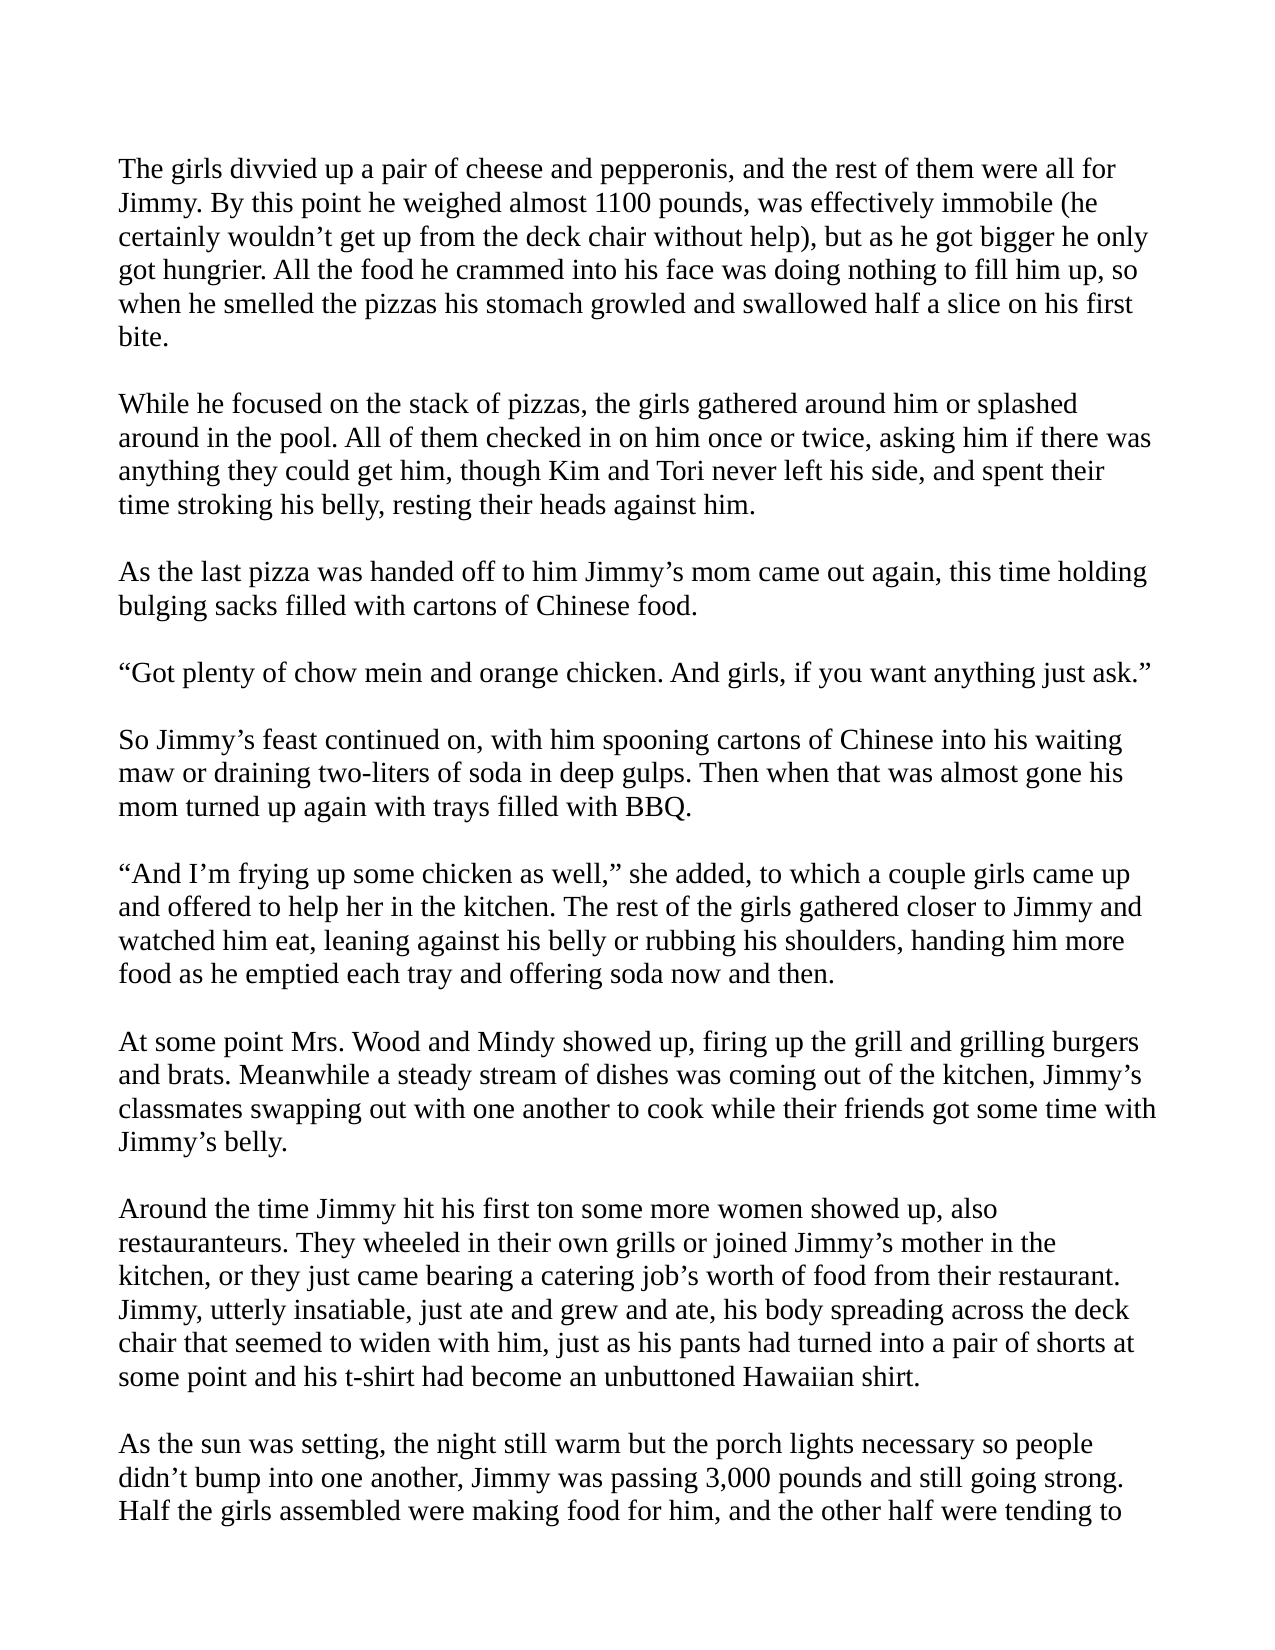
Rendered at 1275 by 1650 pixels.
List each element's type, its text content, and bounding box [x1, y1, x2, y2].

text Around the time Jimmy hit his first ton some more women showed up, also restauranteurs. They wheeled in their own grills or joined Jimmy’s mother in the kitchen, or they just came bearing a catering job’s worth of food from their restaurant. Jimmy, utterly insatiable, just ate and grew and ate, his body spreading across the deck chair that seemed to widen with him, just as his pants had turned into a pair of shorts at some point and his t-shirt had become an unbuttoned Hawaiian shirt. [118, 1191, 1157, 1393]
text As the last pizza was handed off to him Jimmy’s mom came out again, this time holding bulging sacks filled with cartons of Chinese food. [118, 554, 1157, 621]
text “Got plenty of chow mein and orange chicken. And girls, if you want anything just ask.” [118, 655, 1157, 688]
text While he focused on the stack of pizzas, the girls gathered around him or splashed around in the pool. All of them checked in on him once or twice, asking him if there was anything they could get him, though Kim and Tori never left his side, and spent their time stroking his belly, resting their heads against him. [118, 386, 1157, 521]
text So Jimmy’s feast continued on, with him spooning cartons of Chinese into his waiting maw or draining two-liters of soda in deep gulps. Then when that was almost gone his mom turned up again with trays filled with BBQ. [118, 722, 1157, 822]
text “And I’m frying up some chicken as well,” she added, to which a couple girls came up and offered to help her in the kitchen. The rest of the girls gathered closer to Jimmy and watched him eat, leaning against his belly or rubbing his shoulders, handing him more food as he emptied each tray and offering soda now and then. [118, 856, 1157, 990]
text The girls divvied up a pair of cheese and pepperonis, and the rest of them were all for Jimmy. By this point he weighed almost 1100 pounds, was effectively immobile (he certainly wouldn’t get up from the deck chair without help), but as he got bigger he only got hungrier. All the food he crammed into his face was doing nothing to fill him up, so when he smelled the pizzas his stomach growled and swallowed half a slice on his first bite. [118, 152, 1157, 353]
text At some point Mrs. Wood and Mindy showed up, firing up the grill and grilling burgers and brats. Meanwhile a steady stream of dishes was coming out of the kitchen, Jimmy’s classmates swapping out with one another to cook while their friends got some time with Jimmy’s belly. [118, 1024, 1157, 1158]
text As the sun was setting, the night still warm but the porch lights necessary so people didn’t bump into one another, Jimmy was passing 3,000 pounds and still going strong. Half the girls assembled were making food for him, and the other half were tending to [118, 1426, 1157, 1527]
